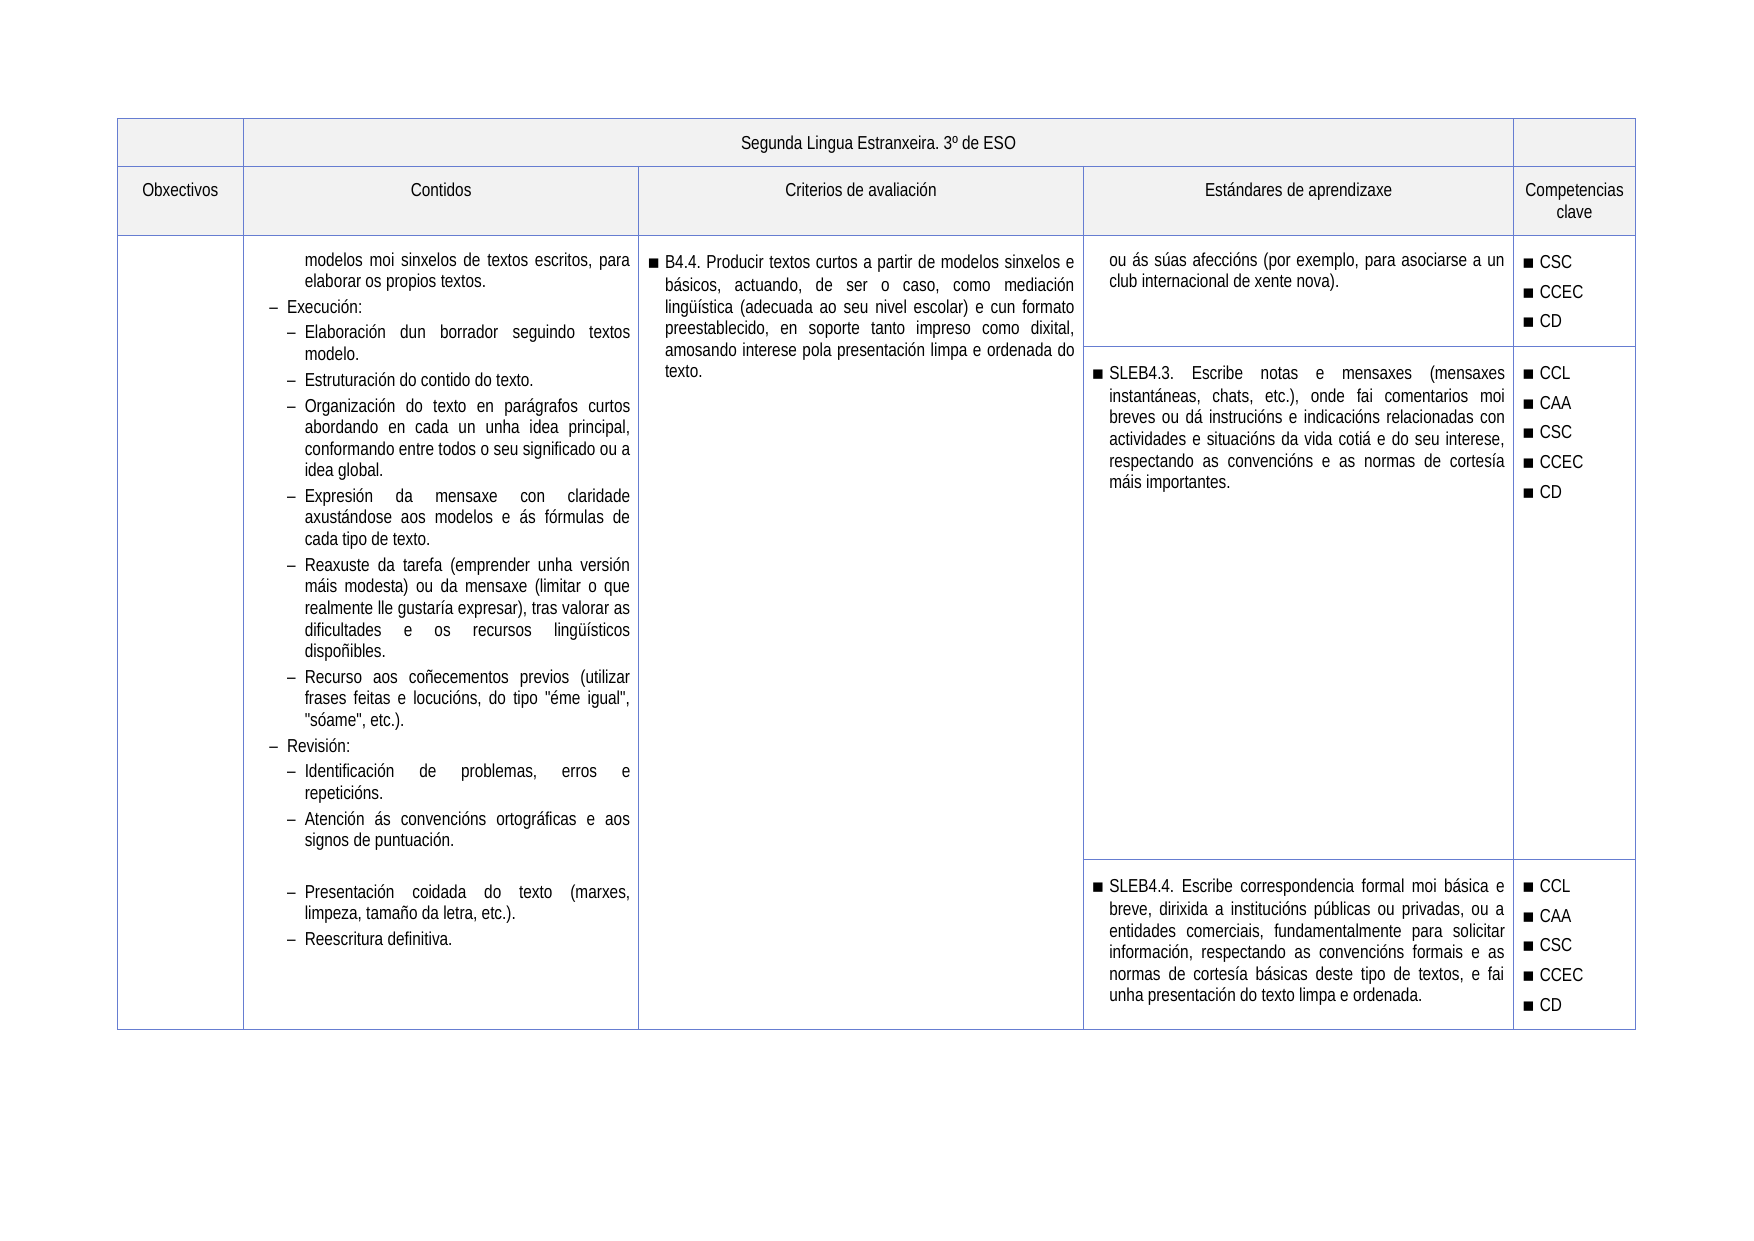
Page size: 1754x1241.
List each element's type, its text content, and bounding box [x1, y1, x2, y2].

table_cell Criterios de avaliación [639, 167, 1083, 235]
table_header [118, 119, 243, 166]
table_cell [118, 236, 243, 1029]
table_cell SLEB4.3. Escribe notas e mensaxes (mensaxes instantáneas, chats, etc.), onde fai comentarios moi breves ou dá instrucións e indicacións relacionadas con actividades e situacións da vida cotiá e do seu interese, respectando as convencións e as normas de cortesía máis importantes. [1084, 347, 1513, 859]
table_cell Competencias clave [1514, 167, 1635, 235]
table_cell modelos moi sinxelos de textos escritos, para elaborar os propios textos. Execución: Elaboración dun borrador seguindo textos modelo. Estruturación do contido do texto. Organización do texto en parágrafos curtos abordando en cada un unha idea principal, conformando entre todos o seu significado ou a idea global. Expresión da mensaxe con claridade axustándose aos modelos e ás fórmulas de cada tipo de texto. Reaxuste da tarefa (emprender unha versión máis modesta) ou da mensaxe (limitar o que realmente lle gustaría expresar), tras valorar as dificultades e os recursos lingüísticos dispoñibles. Recurso aos coñecementos previos (utilizar frases feitas e locucións, do tipo "éme igual", "sóame", etc.). Revisión: Identificación de problemas, erros e repeticións. Atención ás convencións ortográficas e aos signos de puntuación. Presentación coidada do texto (marxes, limpeza, tamaño da letra, etc.). Reescritura definitiva. [244, 236, 638, 1029]
table_cell CCL CAA CSC CCEC CD [1514, 347, 1635, 859]
table_cell Contidos [244, 167, 638, 235]
table_cell CCL CAA CSC CCEC CD [1514, 236, 1635, 346]
table_cell SLEB4.4. Escribe correspondencia formal moi básica e breve, dirixida a institucións públicas ou privadas, ou a entidades comerciais, fundamentalmente para solicitar información, respectando as convencións formais e as normas de cortesía básicas deste tipo de textos, e fai unha presentación do texto limpa e ordenada. [1084, 860, 1513, 1029]
table_header [1514, 119, 1635, 166]
table_cell Obxectivos [118, 167, 243, 235]
table_cell B4.1. Aplicar estratexias básicas para producir textos (elección da persoa destinataria, finalidade do escrito, planificación, redacción do borrador, revisión do texto e versión final), a partir de modelos moi estruturados e con axuda previa na aula. B4.2. Completar documentos moi básicos nos que se solicite información persoal. B4.3. Escribir mensaxes moi sinxelas e moi breves con información, instrucións e indicacións moi básicas relacionadas con actividades cotiás e de necesidade inmediata. B4.4. Producir textos curtos a partir de modelos sinxelos e básicos, actuando, de ser o caso, como mediación lingüística (adecuada ao seu nivel escolar) e cun formato preestablecido, en soporte tanto impreso como dixital, amosando interese pola presentación limpa e ordenada do texto. [639, 236, 1083, 1029]
table_cell ou ás súas afeccións (por exemplo, para asociarse a un club internacional de xente nova). [1084, 236, 1513, 346]
table_cell Estándares de aprendizaxe [1084, 167, 1513, 235]
table_cell CCL CAA CSC CCEC CD [1514, 860, 1635, 1029]
table_header Segunda Lingua Estranxeira. 3º de ESO [244, 119, 1513, 166]
